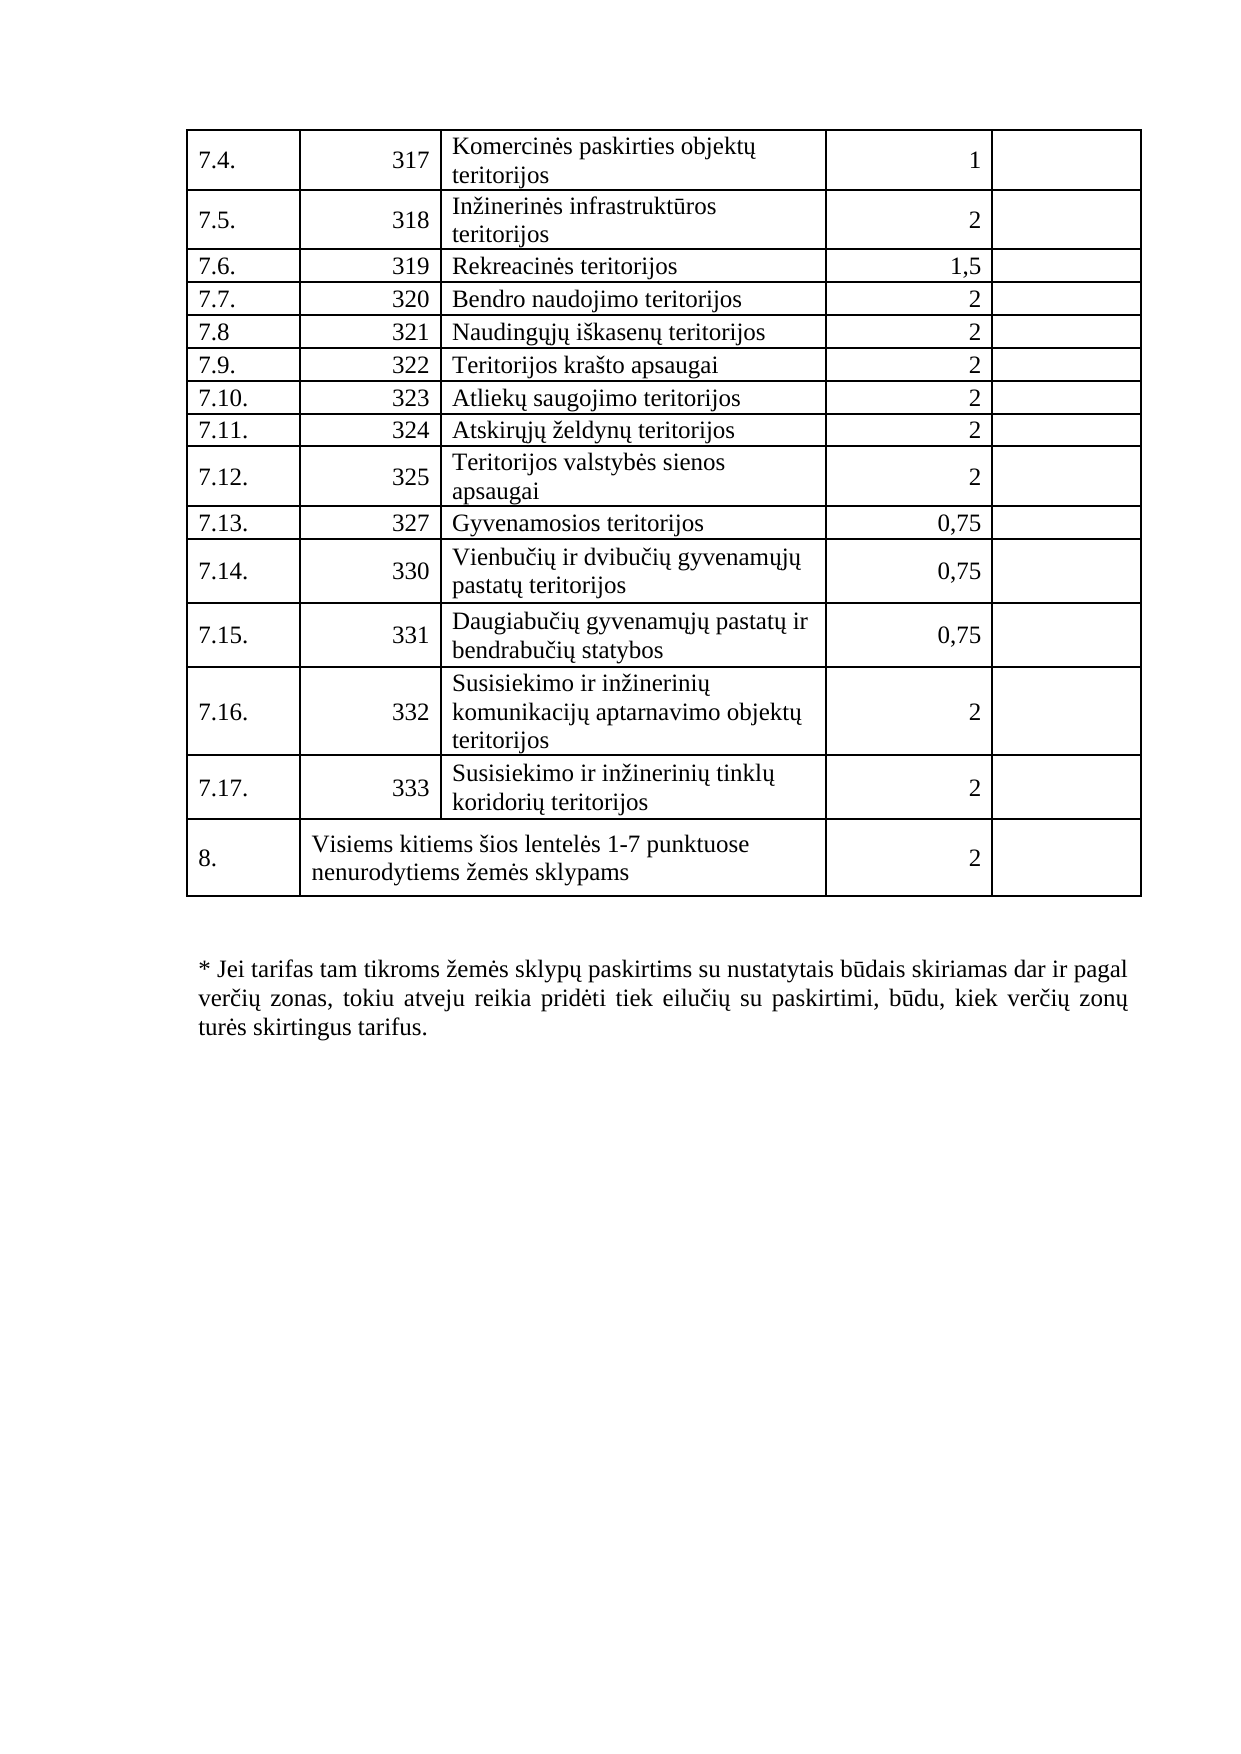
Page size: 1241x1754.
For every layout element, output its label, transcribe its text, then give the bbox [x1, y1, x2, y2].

table_cell [993, 447, 1140, 505]
table_cell 333 [301, 756, 440, 818]
table_cell 0,75 [827, 604, 991, 666]
table_cell 2 [827, 191, 991, 248]
table_cell 2 [827, 447, 991, 505]
table_cell 2 [827, 349, 991, 379]
table_cell 7.7. [188, 283, 299, 314]
table_cell Daugiabučių gyvenamųjų pastatų ir bendrabučių statybos [442, 604, 825, 666]
table_cell 8. [188, 820, 299, 895]
table_cell Inžinerinės infrastruktūros teritorijos [442, 191, 825, 248]
table_cell [187, 897, 300, 926]
table_cell 332 [301, 668, 440, 754]
table_cell [993, 507, 1140, 538]
table_cell 317 [301, 131, 440, 189]
table_cell 2 [827, 756, 991, 818]
table_cell 318 [301, 191, 440, 248]
table_cell [300, 926, 441, 954]
table_cell 7.4. [188, 131, 299, 189]
table_cell 330 [301, 540, 440, 602]
table_cell [993, 250, 1140, 281]
table_cell 322 [301, 349, 440, 379]
table_cell Visiems kitiems šios lentelės 1-7 punktuose nenurodytiems žemės sklypams [301, 820, 825, 895]
table_cell 321 [301, 316, 440, 347]
table_cell 2 [827, 668, 991, 754]
table_cell Bendro naudojimo teritorijos [442, 283, 825, 314]
table_cell Vienbučių ir dvibučių gyvenamųjų pastatų teritorijos [442, 540, 825, 602]
table_cell [993, 820, 1140, 895]
table_cell 7.17. [188, 756, 299, 818]
table_cell [992, 926, 1141, 954]
table_cell [993, 756, 1140, 818]
table_cell 0,75 [827, 507, 991, 538]
table_cell 324 [301, 415, 440, 445]
table_cell [992, 897, 1141, 926]
table_cell Rekreacinės teritorijos [442, 250, 825, 281]
table_cell [993, 668, 1140, 754]
table_cell Atskirųjų želdynų teritorijos [442, 415, 825, 445]
table_cell 7.8 [188, 316, 299, 347]
table_cell Susisiekimo ir inžinerinių komunikacijų aptarnavimo objektų teritorijos [442, 668, 825, 754]
table_cell 1,5 [827, 250, 991, 281]
table_cell [826, 926, 992, 954]
table_cell 7.16. [188, 668, 299, 754]
table_cell [187, 926, 300, 954]
table_cell [993, 349, 1140, 379]
table_cell 0,75 [827, 540, 991, 602]
table_cell 2 [827, 415, 991, 445]
table_cell [993, 604, 1140, 666]
table_cell * Jei tarifas tam tikroms žemės sklypų paskirtims su nustatytais būdais skiriamas dar ir pagal verčių zonas, tokiu atveju reikia pridėti tiek eilučių su paskirtimi, būdu, kiek verčių zonų turės skirtingus tarifus. [187, 954, 1141, 1041]
table_cell 7.15. [188, 604, 299, 666]
table_cell [826, 897, 992, 926]
table_cell Naudingųjų iškasenų teritorijos [442, 316, 825, 347]
table_cell [441, 926, 826, 954]
table_cell [993, 316, 1140, 347]
table_cell [993, 131, 1140, 189]
table_cell Susisiekimo ir inžinerinių tinklų koridorių teritorijos [442, 756, 825, 818]
table_cell [993, 382, 1140, 412]
table_cell 323 [301, 382, 440, 412]
table_cell 2 [827, 283, 991, 314]
table_cell 1 [827, 131, 991, 189]
table_cell Atliekų saugojimo teritorijos [442, 382, 825, 412]
table_cell 2 [827, 316, 991, 347]
table_cell 7.13. [188, 507, 299, 538]
table_cell [441, 897, 826, 926]
table_cell Teritorijos krašto apsaugai [442, 349, 825, 379]
table_cell Teritorijos valstybės sienos apsaugai [442, 447, 825, 505]
table_cell [993, 191, 1140, 248]
table_cell Komercinės paskirties objektų teritorijos [442, 131, 825, 189]
table_cell 7.10. [188, 382, 299, 412]
table_cell Gyvenamosios teritorijos [442, 507, 825, 538]
table_cell 327 [301, 507, 440, 538]
table_cell 319 [301, 250, 440, 281]
table_cell 7.5. [188, 191, 299, 248]
table_cell 7.14. [188, 540, 299, 602]
table_cell 325 [301, 447, 440, 505]
table_cell [993, 540, 1140, 602]
table_cell 331 [301, 604, 440, 666]
table_cell 320 [301, 283, 440, 314]
table_cell 2 [827, 820, 991, 895]
table_cell 2 [827, 382, 991, 412]
table_cell 7.11. [188, 415, 299, 445]
table_cell 7.12. [188, 447, 299, 505]
table_cell [993, 283, 1140, 314]
table_cell [993, 415, 1140, 445]
table_cell [300, 897, 441, 926]
table_cell 7.6. [188, 250, 299, 281]
table_cell 7.9. [188, 349, 299, 379]
